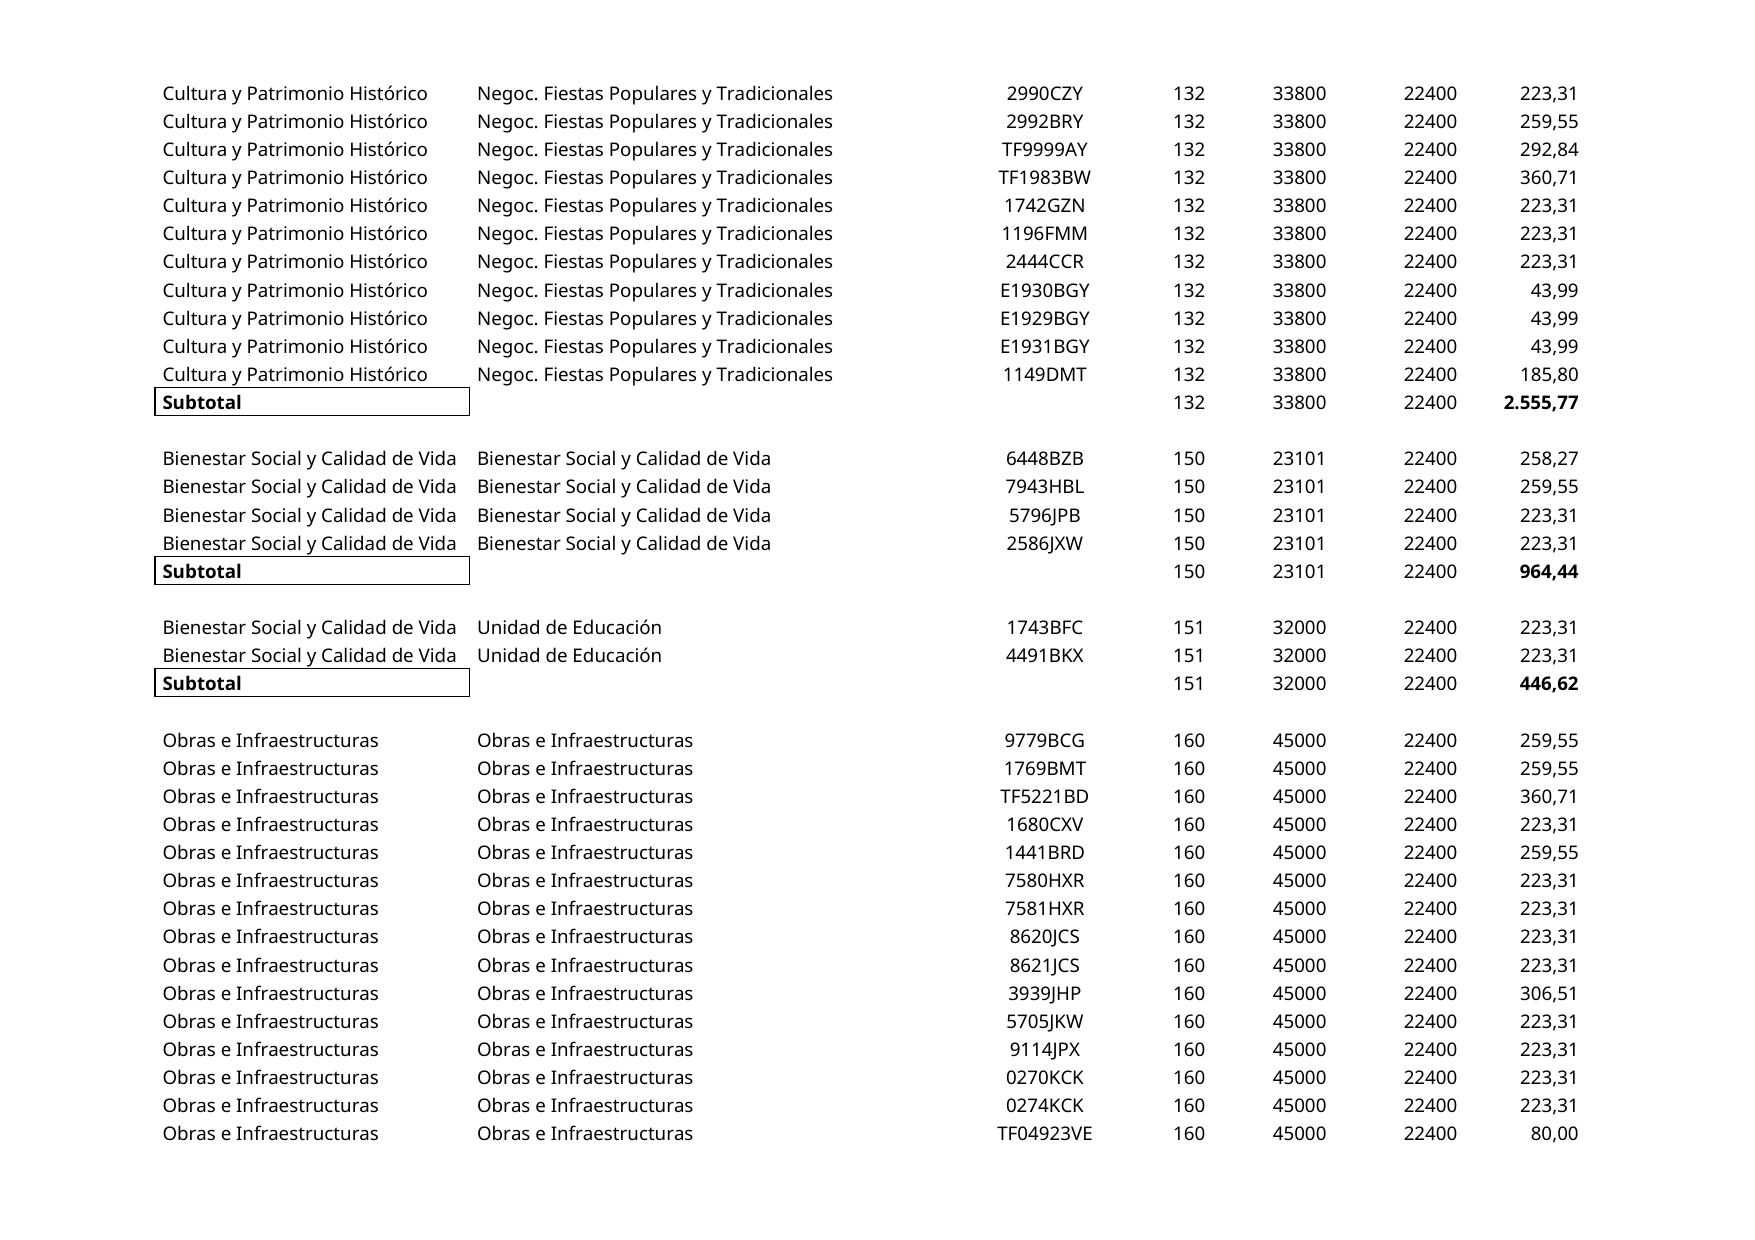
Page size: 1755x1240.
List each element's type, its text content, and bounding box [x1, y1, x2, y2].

table_cell 185,80 [1464, 359, 1596, 387]
table_cell [1212, 696, 1333, 724]
table_cell 160 [1103, 809, 1212, 837]
table_cell Bienestar Social y Calidad de Vida [470, 443, 986, 471]
table_cell 160 [1103, 837, 1212, 865]
table_cell 160 [1103, 893, 1212, 921]
table_cell 80,00 [1464, 1118, 1596, 1146]
table_cell [470, 556, 986, 584]
table_cell [470, 387, 986, 415]
table_cell 33800 [1212, 106, 1333, 134]
table_cell Obras e Infraestructuras [155, 893, 469, 921]
table_cell 1769BMT [986, 753, 1103, 781]
table_cell Bienestar Social y Calidad de Vida [470, 499, 986, 527]
table_cell [155, 697, 469, 724]
table_cell Negoc. Fiestas Populares y Tradicionales [470, 106, 986, 134]
table_cell 2.555,77 [1464, 387, 1596, 415]
table_cell 33800 [1212, 78, 1333, 106]
table_cell 2992BRY [986, 106, 1103, 134]
table_cell 23101 [1212, 528, 1333, 556]
table_cell 160 [1103, 1118, 1212, 1146]
table_cell Bienestar Social y Calidad de Vida [470, 528, 986, 556]
table_cell 160 [1103, 949, 1212, 977]
table_cell 150 [1103, 556, 1212, 584]
table_cell Cultura y Patrimonio Histórico [155, 303, 469, 331]
table_cell TF5221BD [986, 781, 1103, 809]
table_cell [1464, 415, 1596, 443]
table_cell 223,31 [1464, 528, 1596, 556]
table_cell [1334, 696, 1464, 724]
table_cell 23101 [1212, 443, 1333, 471]
table_cell 22400 [1334, 921, 1464, 949]
table_cell Subtotal [156, 669, 469, 696]
table_cell 259,55 [1464, 837, 1596, 865]
table_cell 9779BCG [986, 724, 1103, 752]
table_cell [1464, 584, 1596, 612]
table_cell 132 [1103, 162, 1212, 190]
table_cell Obras e Infraestructuras [155, 921, 469, 949]
table_cell 223,31 [1464, 809, 1596, 837]
table_cell 150 [1103, 528, 1212, 556]
table_cell Obras e Infraestructuras [155, 978, 469, 1006]
table_cell 23101 [1212, 499, 1333, 527]
table_cell 22400 [1334, 893, 1464, 921]
table_cell 23101 [1212, 556, 1333, 584]
table_cell Bienestar Social y Calidad de Vida [155, 612, 469, 640]
table_cell Negoc. Fiestas Populares y Tradicionales [470, 78, 986, 106]
table_cell Obras e Infraestructuras [470, 753, 986, 781]
table_cell Negoc. Fiestas Populares y Tradicionales [470, 359, 986, 387]
table_cell 0274KCK [986, 1090, 1103, 1118]
table_cell Obras e Infraestructuras [470, 809, 986, 837]
table_cell Negoc. Fiestas Populares y Tradicionales [470, 218, 986, 246]
table_cell 45000 [1212, 1034, 1333, 1062]
table_cell 1441BRD [986, 837, 1103, 865]
table_cell 22400 [1334, 499, 1464, 527]
table_cell Negoc. Fiestas Populares y Tradicionales [470, 303, 986, 331]
table_cell 223,31 [1464, 1090, 1596, 1118]
table_cell Obras e Infraestructuras [470, 921, 986, 949]
table_cell Obras e Infraestructuras [155, 1090, 469, 1118]
table_cell 223,31 [1464, 218, 1596, 246]
table_cell 22400 [1334, 162, 1464, 190]
table_cell 32000 [1212, 640, 1333, 668]
table_cell Bienestar Social y Calidad de Vida [155, 528, 469, 556]
table_cell Bienestar Social y Calidad de Vida [155, 640, 469, 668]
table_cell 7581HXR [986, 893, 1103, 921]
table_cell 259,55 [1464, 106, 1596, 134]
table_cell 160 [1103, 865, 1212, 893]
table_cell Cultura y Patrimonio Histórico [155, 162, 469, 190]
table_cell 223,31 [1464, 1034, 1596, 1062]
table_cell E1930BGY [986, 274, 1103, 302]
table_cell 22400 [1334, 668, 1464, 696]
table_cell Unidad de Educación [470, 612, 986, 640]
table_cell Subtotal [156, 557, 469, 584]
table_cell 22400 [1334, 528, 1464, 556]
table_cell Obras e Infraestructuras [155, 753, 469, 781]
table_cell 45000 [1212, 949, 1333, 977]
table_cell 132 [1103, 303, 1212, 331]
table_cell Obras e Infraestructuras [470, 1118, 986, 1146]
table_cell 22400 [1334, 809, 1464, 837]
table_cell 33800 [1212, 190, 1333, 218]
table_cell 7580HXR [986, 865, 1103, 893]
table_cell 292,84 [1464, 134, 1596, 162]
table_cell 132 [1103, 78, 1212, 106]
table_cell Bienestar Social y Calidad de Vida [470, 471, 986, 499]
table_cell 22400 [1334, 1090, 1464, 1118]
table_cell Cultura y Patrimonio Histórico [155, 106, 469, 134]
table_cell TF1983BW [986, 162, 1103, 190]
table_cell 32000 [1212, 612, 1333, 640]
table_cell Obras e Infraestructuras [155, 1062, 469, 1090]
table_cell Obras e Infraestructuras [155, 1118, 469, 1146]
table_cell [1212, 584, 1333, 612]
table_cell 32000 [1212, 668, 1333, 696]
table_cell 5705JKW [986, 1006, 1103, 1034]
table_cell 45000 [1212, 753, 1333, 781]
table_cell [986, 584, 1103, 612]
table_cell Negoc. Fiestas Populares y Tradicionales [470, 331, 986, 359]
table_cell 33800 [1212, 303, 1333, 331]
table_cell Cultura y Patrimonio Histórico [155, 359, 469, 387]
table_cell 151 [1103, 668, 1212, 696]
table_cell Cultura y Patrimonio Histórico [155, 331, 469, 359]
table_cell 22400 [1334, 978, 1464, 1006]
table_cell Obras e Infraestructuras [470, 781, 986, 809]
table_cell 223,31 [1464, 612, 1596, 640]
table_cell [1103, 584, 1212, 612]
table_cell 43,99 [1464, 303, 1596, 331]
table_cell Cultura y Patrimonio Histórico [155, 246, 469, 274]
table_cell 33800 [1212, 218, 1333, 246]
table_cell 43,99 [1464, 331, 1596, 359]
table_cell 223,31 [1464, 865, 1596, 893]
table_cell Cultura y Patrimonio Histórico [155, 274, 469, 302]
table_cell 8620JCS [986, 921, 1103, 949]
table_cell Obras e Infraestructuras [470, 893, 986, 921]
table_cell Cultura y Patrimonio Histórico [155, 78, 469, 106]
table_cell Obras e Infraestructuras [155, 809, 469, 837]
table_cell [470, 668, 986, 696]
table_cell 2586JXW [986, 528, 1103, 556]
table_cell 22400 [1334, 443, 1464, 471]
table_cell 132 [1103, 387, 1212, 415]
table_cell 160 [1103, 978, 1212, 1006]
table_cell 360,71 [1464, 781, 1596, 809]
table_cell 22400 [1334, 190, 1464, 218]
table_cell 33800 [1212, 331, 1333, 359]
table_cell Obras e Infraestructuras [155, 724, 469, 752]
table_cell 258,27 [1464, 443, 1596, 471]
table_cell [1464, 696, 1596, 724]
table_cell 5796JPB [986, 499, 1103, 527]
table_cell 45000 [1212, 978, 1333, 1006]
table_cell 22400 [1334, 387, 1464, 415]
table_cell 160 [1103, 1090, 1212, 1118]
table_cell Bienestar Social y Calidad de Vida [155, 443, 469, 471]
table_cell 22400 [1334, 246, 1464, 274]
table_cell Unidad de Educación [470, 640, 986, 668]
table_cell [986, 415, 1103, 443]
table_cell [470, 696, 986, 724]
table_cell [1334, 584, 1464, 612]
table_cell Cultura y Patrimonio Histórico [155, 134, 469, 162]
table_cell Obras e Infraestructuras [470, 1090, 986, 1118]
table_cell 8621JCS [986, 949, 1103, 977]
table_cell 45000 [1212, 781, 1333, 809]
table_cell 33800 [1212, 246, 1333, 274]
table_cell E1929BGY [986, 303, 1103, 331]
table_cell 33800 [1212, 387, 1333, 415]
table_cell 1743BFC [986, 612, 1103, 640]
table_cell Subtotal [156, 388, 469, 415]
table_cell 45000 [1212, 1006, 1333, 1034]
table_cell Obras e Infraestructuras [470, 1034, 986, 1062]
table_cell 45000 [1212, 837, 1333, 865]
table_cell Obras e Infraestructuras [155, 949, 469, 977]
table_cell 132 [1103, 246, 1212, 274]
table_cell 446,62 [1464, 668, 1596, 696]
table_cell 160 [1103, 1034, 1212, 1062]
table_cell 22400 [1334, 1062, 1464, 1090]
table_cell 6448BZB [986, 443, 1103, 471]
table_cell Obras e Infraestructuras [155, 781, 469, 809]
table_cell 151 [1103, 612, 1212, 640]
table_cell 150 [1103, 499, 1212, 527]
table_cell 259,55 [1464, 753, 1596, 781]
table_cell 132 [1103, 359, 1212, 387]
table_cell 259,55 [1464, 724, 1596, 752]
table_cell 132 [1103, 274, 1212, 302]
table_cell 22400 [1334, 640, 1464, 668]
table_cell 259,55 [1464, 471, 1596, 499]
table_cell Negoc. Fiestas Populares y Tradicionales [470, 274, 986, 302]
table_cell [1212, 415, 1333, 443]
table_cell 23101 [1212, 471, 1333, 499]
table_cell 7943HBL [986, 471, 1103, 499]
table_cell 45000 [1212, 1062, 1333, 1090]
table_cell 33800 [1212, 359, 1333, 387]
table_cell 0270KCK [986, 1062, 1103, 1090]
table_cell 150 [1103, 443, 1212, 471]
table_cell 360,71 [1464, 162, 1596, 190]
table_cell 160 [1103, 1006, 1212, 1034]
table_cell 33800 [1212, 134, 1333, 162]
table_cell E1931BGY [986, 331, 1103, 359]
table_cell Obras e Infraestructuras [470, 949, 986, 977]
table_cell TF9999AY [986, 134, 1103, 162]
table_cell 45000 [1212, 865, 1333, 893]
table_cell Bienestar Social y Calidad de Vida [155, 499, 469, 527]
table_cell [470, 584, 986, 612]
table_cell 160 [1103, 753, 1212, 781]
table_cell Obras e Infraestructuras [155, 865, 469, 893]
table_cell 45000 [1212, 1090, 1333, 1118]
table_cell 223,31 [1464, 190, 1596, 218]
table_cell 306,51 [1464, 978, 1596, 1006]
table_cell 150 [1103, 471, 1212, 499]
table_cell [986, 387, 1103, 415]
table_cell TF04923VE [986, 1118, 1103, 1146]
table_cell Obras e Infraestructuras [155, 1006, 469, 1034]
table_cell 3939JHP [986, 978, 1103, 1006]
table_cell 223,31 [1464, 640, 1596, 668]
table_cell 43,99 [1464, 274, 1596, 302]
table_cell 223,31 [1464, 893, 1596, 921]
table_cell 22400 [1334, 837, 1464, 865]
table_cell 160 [1103, 921, 1212, 949]
table_cell 223,31 [1464, 499, 1596, 527]
table_cell 33800 [1212, 162, 1333, 190]
table_cell Bienestar Social y Calidad de Vida [155, 471, 469, 499]
table_cell 22400 [1334, 612, 1464, 640]
table_cell 160 [1103, 1062, 1212, 1090]
table_cell 22400 [1334, 218, 1464, 246]
table_cell Negoc. Fiestas Populares y Tradicionales [470, 190, 986, 218]
table_cell 223,31 [1464, 246, 1596, 274]
table_cell 22400 [1334, 1006, 1464, 1034]
table_cell 1196FMM [986, 218, 1103, 246]
table_cell 33800 [1212, 274, 1333, 302]
table_cell 22400 [1334, 106, 1464, 134]
table_cell 22400 [1334, 274, 1464, 302]
table_cell 22400 [1334, 753, 1464, 781]
table_cell Obras e Infraestructuras [470, 837, 986, 865]
table_cell 151 [1103, 640, 1212, 668]
table_cell 2444CCR [986, 246, 1103, 274]
table_cell 1742GZN [986, 190, 1103, 218]
table_cell 45000 [1212, 1118, 1333, 1146]
table_cell 22400 [1334, 359, 1464, 387]
table_cell 22400 [1334, 134, 1464, 162]
table_cell Negoc. Fiestas Populares y Tradicionales [470, 246, 986, 274]
table_cell [1103, 696, 1212, 724]
table_cell 223,31 [1464, 921, 1596, 949]
table_cell 45000 [1212, 893, 1333, 921]
table_cell 22400 [1334, 1034, 1464, 1062]
table_cell 22400 [1334, 303, 1464, 331]
table_cell 22400 [1334, 331, 1464, 359]
table_cell [155, 416, 469, 443]
table_cell 22400 [1334, 1118, 1464, 1146]
table_cell Negoc. Fiestas Populares y Tradicionales [470, 162, 986, 190]
table_cell 132 [1103, 190, 1212, 218]
table_cell 2990CZY [986, 78, 1103, 106]
table_cell 45000 [1212, 809, 1333, 837]
table_cell 22400 [1334, 724, 1464, 752]
table_cell 9114JPX [986, 1034, 1103, 1062]
table_cell [1334, 415, 1464, 443]
table_cell Obras e Infraestructuras [155, 1034, 469, 1062]
table_cell Obras e Infraestructuras [470, 865, 986, 893]
table_cell 132 [1103, 331, 1212, 359]
table_cell 160 [1103, 724, 1212, 752]
table_cell [986, 696, 1103, 724]
table_cell 22400 [1334, 78, 1464, 106]
table_cell 22400 [1334, 556, 1464, 584]
table_cell Cultura y Patrimonio Histórico [155, 218, 469, 246]
table_cell Obras e Infraestructuras [470, 978, 986, 1006]
table_cell 4491BKX [986, 640, 1103, 668]
table_cell 45000 [1212, 724, 1333, 752]
table_cell Negoc. Fiestas Populares y Tradicionales [470, 134, 986, 162]
table_cell 223,31 [1464, 1062, 1596, 1090]
table_cell Cultura y Patrimonio Histórico [155, 190, 469, 218]
table_cell 1149DMT [986, 359, 1103, 387]
table_cell 223,31 [1464, 1006, 1596, 1034]
table_cell Obras e Infraestructuras [155, 837, 469, 865]
table_cell Obras e Infraestructuras [470, 724, 986, 752]
table_cell [986, 668, 1103, 696]
table_cell [470, 415, 986, 443]
table_cell 22400 [1334, 471, 1464, 499]
table_cell 223,31 [1464, 78, 1596, 106]
table_cell [1103, 415, 1212, 443]
table_cell 132 [1103, 218, 1212, 246]
table_cell 132 [1103, 106, 1212, 134]
table_cell 45000 [1212, 921, 1333, 949]
table_cell Obras e Infraestructuras [470, 1006, 986, 1034]
table_cell 22400 [1334, 949, 1464, 977]
table_cell 160 [1103, 781, 1212, 809]
table_cell 22400 [1334, 865, 1464, 893]
table_cell Obras e Infraestructuras [470, 1062, 986, 1090]
table_cell 132 [1103, 134, 1212, 162]
table_cell 1680CXV [986, 809, 1103, 837]
table_cell [986, 556, 1103, 584]
table_cell 22400 [1334, 781, 1464, 809]
table_cell 223,31 [1464, 949, 1596, 977]
table_cell 964,44 [1464, 556, 1596, 584]
table_cell [155, 585, 469, 612]
